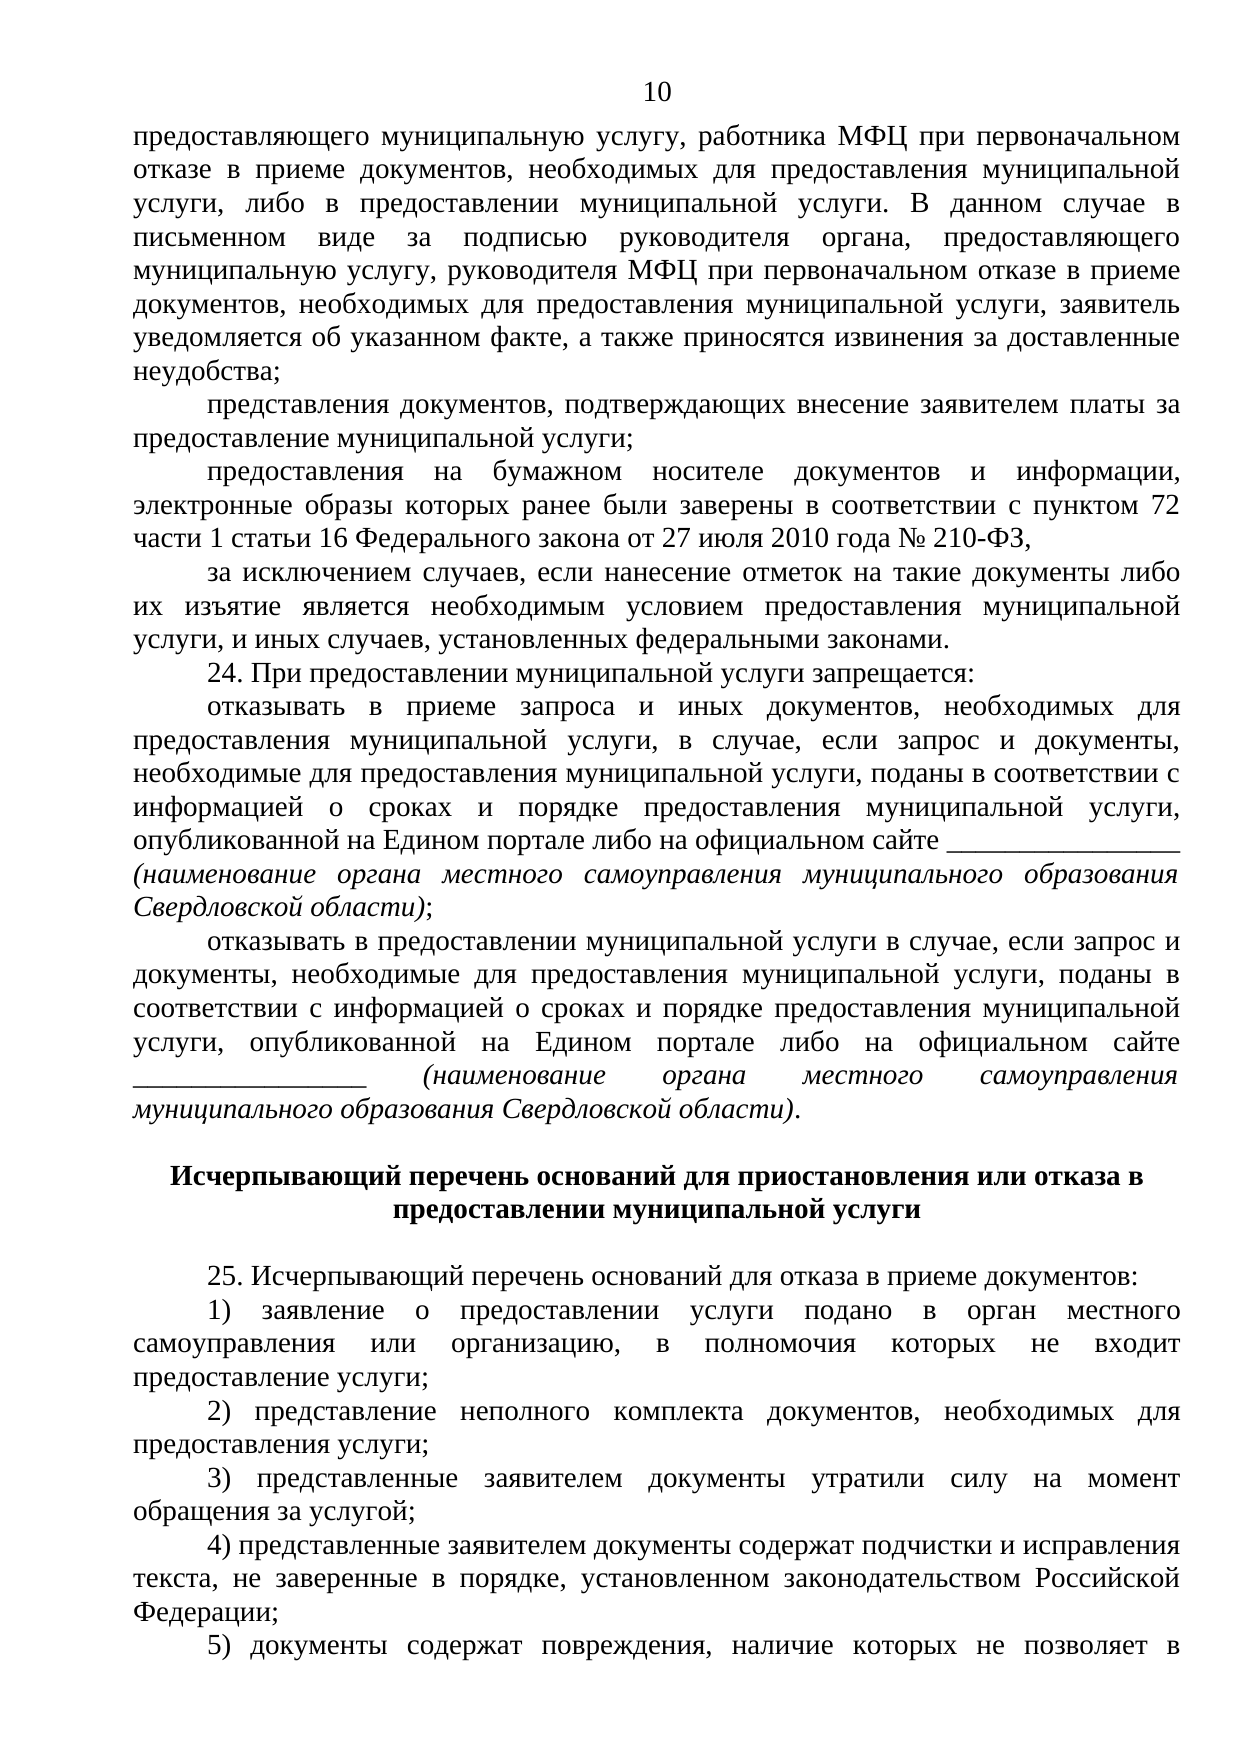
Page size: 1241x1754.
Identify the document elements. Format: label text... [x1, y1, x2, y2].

text 1) заявление о предоставлении услуги подано в орган местного самоуправления или организацию, в полномочия которых не входит предоставление услуги; [133, 1292, 1181, 1393]
text 24. При предоставлении муниципальной услуги запрещается: [133, 655, 1181, 688]
text 2) представление неполного комплекта документов, необходимых для предоставления услуги; [133, 1393, 1181, 1460]
text отказывать в приеме запроса и иных документов, необходимых для предоставления муниципальной услуги, в случае, если запрос и документы, необходимые для предоставления муниципальной услуги, поданы в соответствии с информацией о сроках и порядке предоставления муниципальной услуги, опубликованной на Едином портале либо на официальном сайте ________________ (наименование органа местного самоуправления муниципального образования Свердловской области); [133, 688, 1181, 923]
text 5) документы содержат повреждения, наличие которых не позволяет в [133, 1627, 1181, 1661]
text 3) представленные заявителем документы утратили силу на момент обращения за услугой; [133, 1460, 1181, 1527]
text 25. Исчерпывающий перечень оснований для отказа в приеме документов: [133, 1258, 1181, 1292]
text представления документов, подтверждающих внесение заявителем платы за предоставление муниципальной услуги; [133, 386, 1181, 453]
text за исключением случаев, если нанесение отметок на такие документы либо их изъятие является необходимым условием предоставления муниципальной услуги, и иных случаев, установленных федеральными законами. [133, 554, 1181, 655]
text 4) представленные заявителем документы содержат подчистки и исправления текста, не заверенные в порядке, установленном законодательством Российской Федерации; [133, 1527, 1181, 1627]
text Исчерпывающий перечень оснований для приостановления или отказа в предоставлении муниципальной услуги [133, 1158, 1181, 1225]
text предоставления на бумажном носителе документов и информации, электронные образы которых ранее были заверены в соответствии с пунктом 72 части 1 статьи 16 Федерального закона от 27 июля 2010 года № 210-ФЗ, [133, 453, 1181, 554]
text отказывать в предоставлении муниципальной услуги в случае, если запрос и документы, необходимые для предоставления муниципальной услуги, поданы в соответствии с информацией о сроках и порядке предоставления муниципальной услуги, опубликованной на Едином портале либо на официальном сайте ________________ (наименование органа местного самоуправления муниципального образования Свердловской области). [133, 923, 1181, 1124]
text предоставляющего муниципальную услугу, работника МФЦ при первоначальном отказе в приеме документов, необходимых для предоставления муниципальной услуги, либо в предоставлении муниципальной услуги. В данном случае в письменном виде за подписью руководителя органа, предоставляющего муниципальную услугу, руководителя МФЦ при первоначальном отказе в приеме документов, необходимых для предоставления муниципальной услуги, заявитель уведомляется об указанном факте, а также приносятся извинения за доставленные неудобства; [133, 118, 1181, 386]
